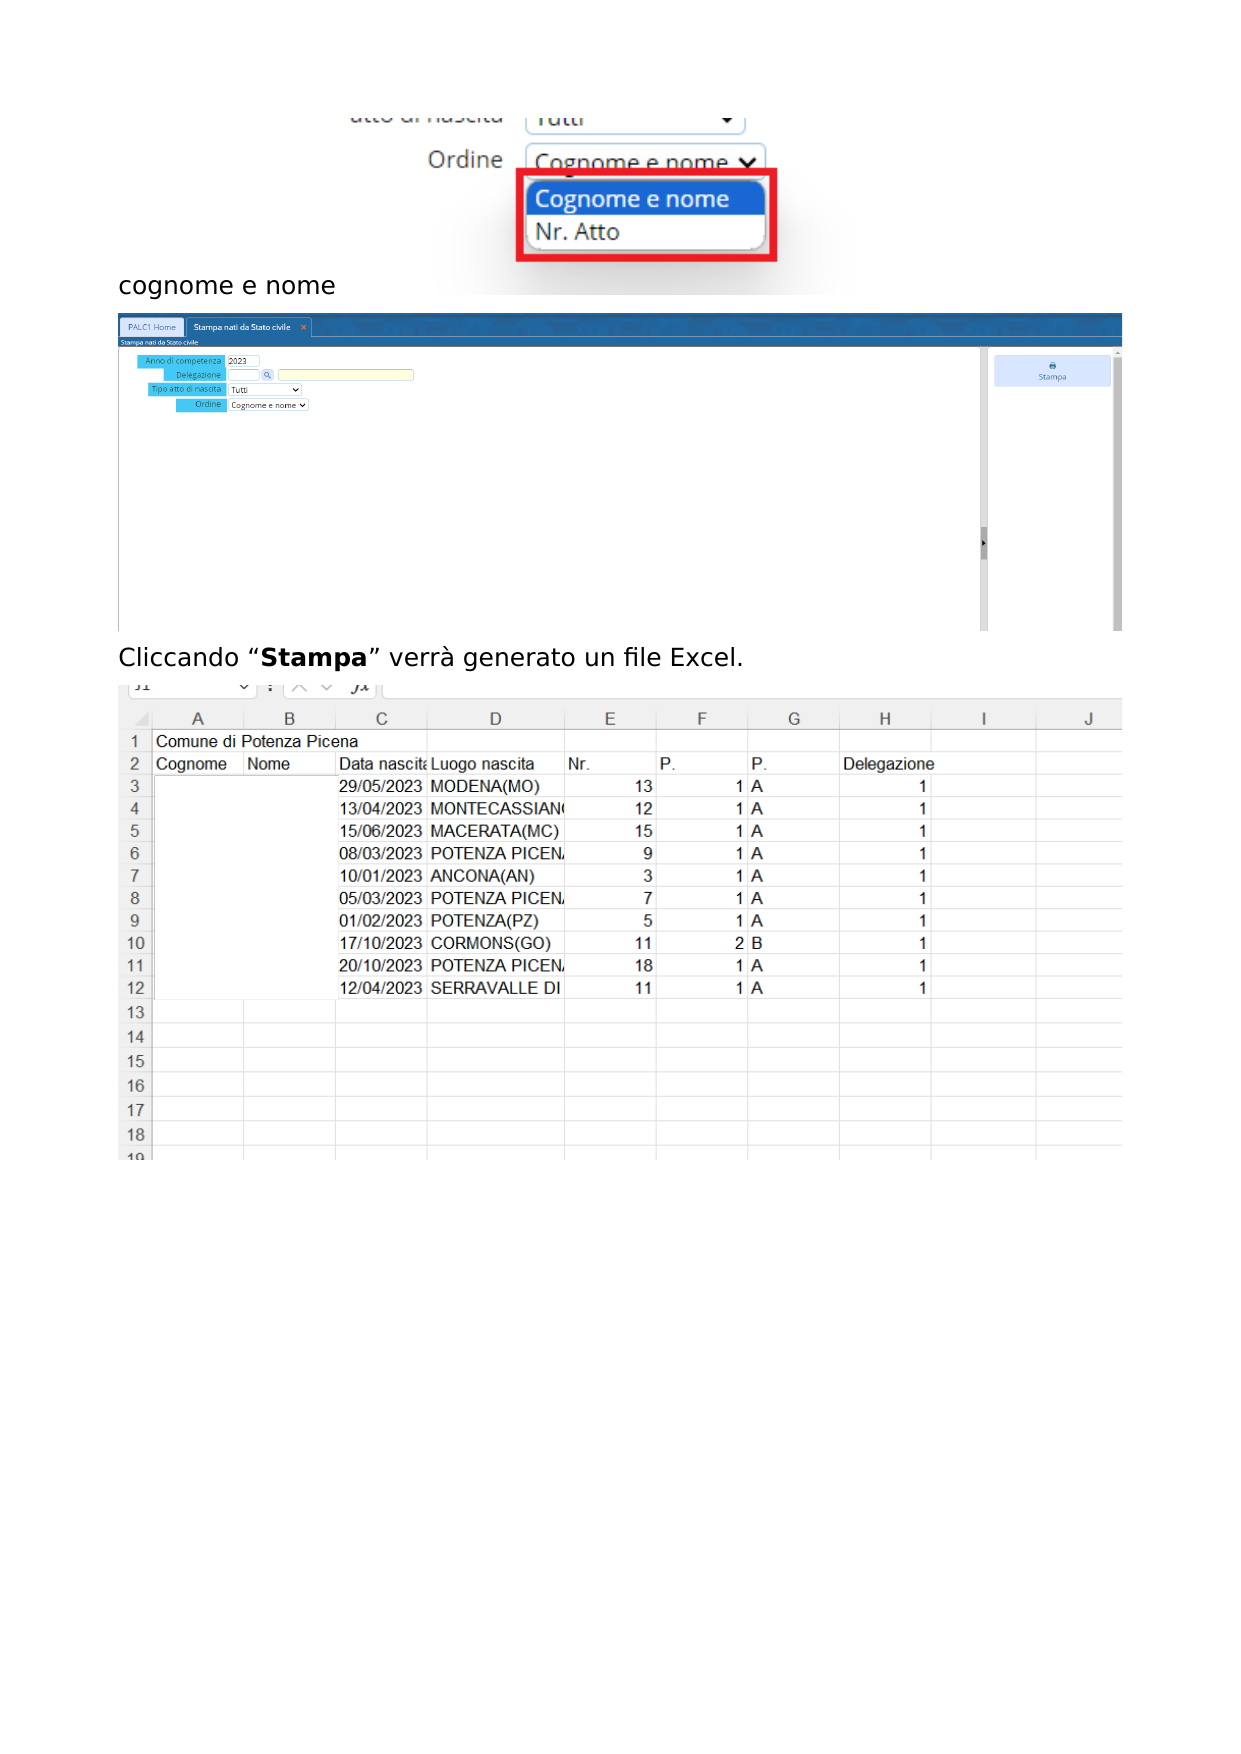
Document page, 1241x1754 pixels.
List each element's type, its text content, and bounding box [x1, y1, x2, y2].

text cognome e nome [118, 118, 1122, 301]
picture [344, 118, 862, 295]
text Cliccando “Stampa” verrà generato un file Excel. [118, 643, 1122, 673]
picture [118, 313, 1123, 631]
picture [118, 685, 1123, 1160]
